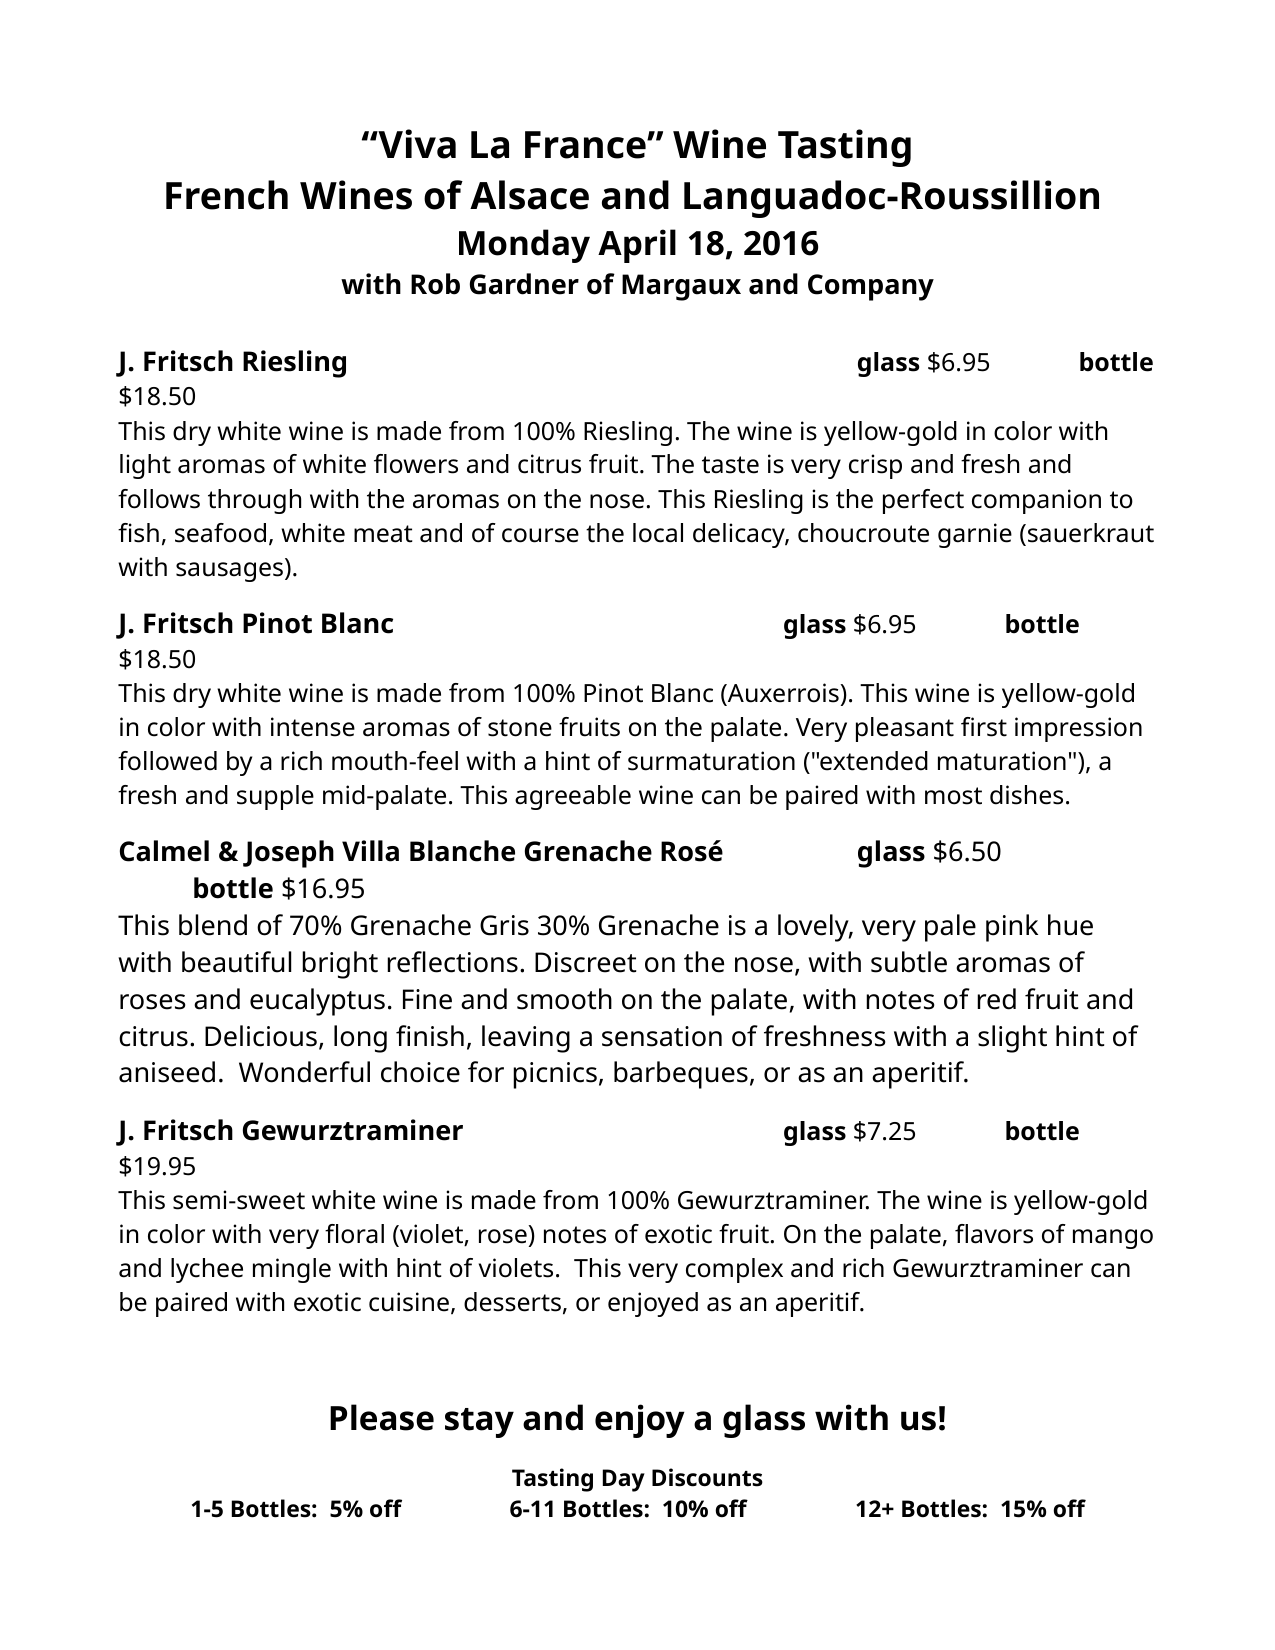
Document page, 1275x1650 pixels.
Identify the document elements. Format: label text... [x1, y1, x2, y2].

text “Viva La France” Wine Tasting [118, 118, 1157, 169]
text Tasting Day Discounts [118, 1462, 1157, 1493]
text J. Fritsch Riesling glass $6.95 bottle $18.50 [118, 342, 1157, 413]
text J. Fritsch Pinot Blanc glass $6.95 bottle $18.50 [118, 604, 1157, 675]
text This dry white wine is made from 100% Pinot Blanc (Auxerrois). This wine is yellow-gold in color with intense aromas of stone fruits on the palate. Very pleasant first impression followed by a rich mouth-feel with a hint of surmaturation ("extended maturation"), a fresh and supple mid-palate. This agreeable wine can be paired with most dishes. [118, 675, 1157, 812]
text Please stay and enjoy a glass with us! [118, 1395, 1157, 1441]
text This dry white wine is made from 100% Riesling. The wine is yellow-gold in color with light aromas of white flowers and citrus fruit. The taste is very crisp and fresh and follows through with the aromas on the nose. This Riesling is the perfect companion to fish, seafood, white meat and of course the local delicacy, choucroute garnie (sauerkraut with sausages). [118, 413, 1157, 583]
text Monday April 18, 2016 with Rob Gardner of Margaux and Company [118, 220, 1157, 342]
text French Wines of Alsace and Languadoc-Roussillion [118, 169, 1157, 220]
text J. Fritsch Gewurztraminer glass $7.25 bottle $19.95 This semi-sweet white wine is made from 100% Gewurztraminer. The wine is yellow-gold in color with very floral (violet, rose) notes of exotic fruit. On the palate, flavors of mango and lychee mingle with hint of violets. This very complex and rich Gewurztraminer can be paired with exotic cuisine, desserts, or enjoyed as an aperitif. [118, 1112, 1157, 1319]
text 1-5 Bottles: 5% off 6-11 Bottles: 10% off 12+ Bottles: 15% off [118, 1493, 1157, 1524]
text Calmel & Joseph Villa Blanche Grenache Rosé glass $6.50 bottle $16.95 This blend of 70% Grenache Gris 30% Grenache is a lovely, very pale pink hue with beautiful bright reflections. Discreet on the nose, with subtle aromas of roses and eucalyptus. Fine and smooth on the palate, with notes of red fruit and citrus. Delicious, long finish, leaving a sensation of freshness with a slight hint of aniseed. Wonderful choice for picnics, barbeques, or as an aperitif. [118, 833, 1157, 1091]
